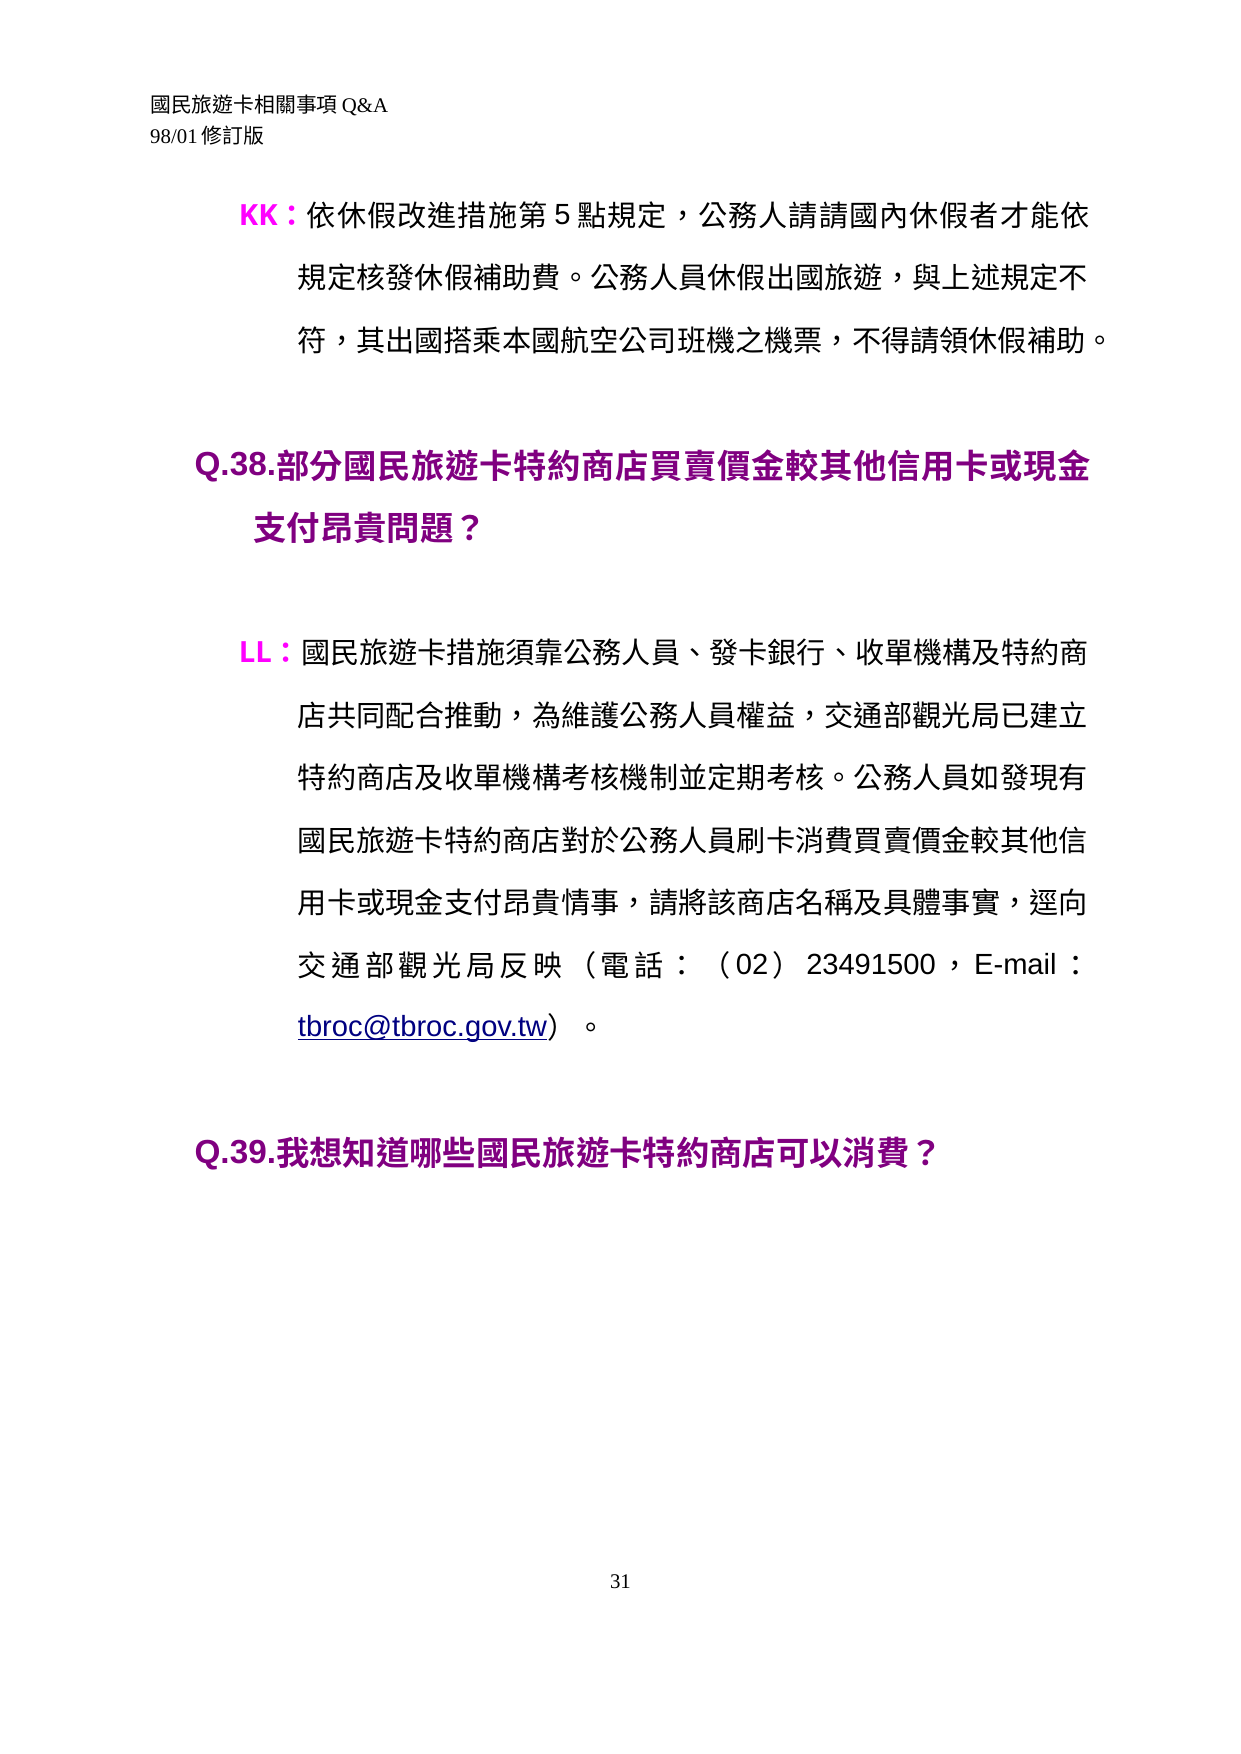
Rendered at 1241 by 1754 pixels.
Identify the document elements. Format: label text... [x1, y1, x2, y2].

subtitle 我想知道哪些國民旅遊卡特約商店可以消費？ [194, 1109, 1090, 1172]
list 國民旅遊卡措施須靠公務人員、發卡銀行、收單機構及特約商店共同配合推動，為維護公務人員權益，交通部觀光局已建立特約商店及收單機構考核機制並定期考核。公務人員如發現有國民旅遊卡特約商店對於公務人員刷卡消費買賣價金較其他信用卡或現金支付昂貴情事，請將該商店名稱及具體事實，逕向交通部觀光局反映（電話：（02）23491500，E-mail：tbroc@tbroc.gov.tw）。 [239, 609, 1090, 1047]
list 依休假改進措施第5點規定，公務人請請國內休假者才能依規定核發休假補助費。公務人員休假出國旅遊，與上述規定不符，其出國搭乘本國航空公司班機之機票，不得請領休假補助。 [239, 172, 1090, 359]
subtitle 部分國民旅遊卡特約商店買賣價金較其他信用卡或現金支付昂貴問題？ [194, 422, 1090, 547]
